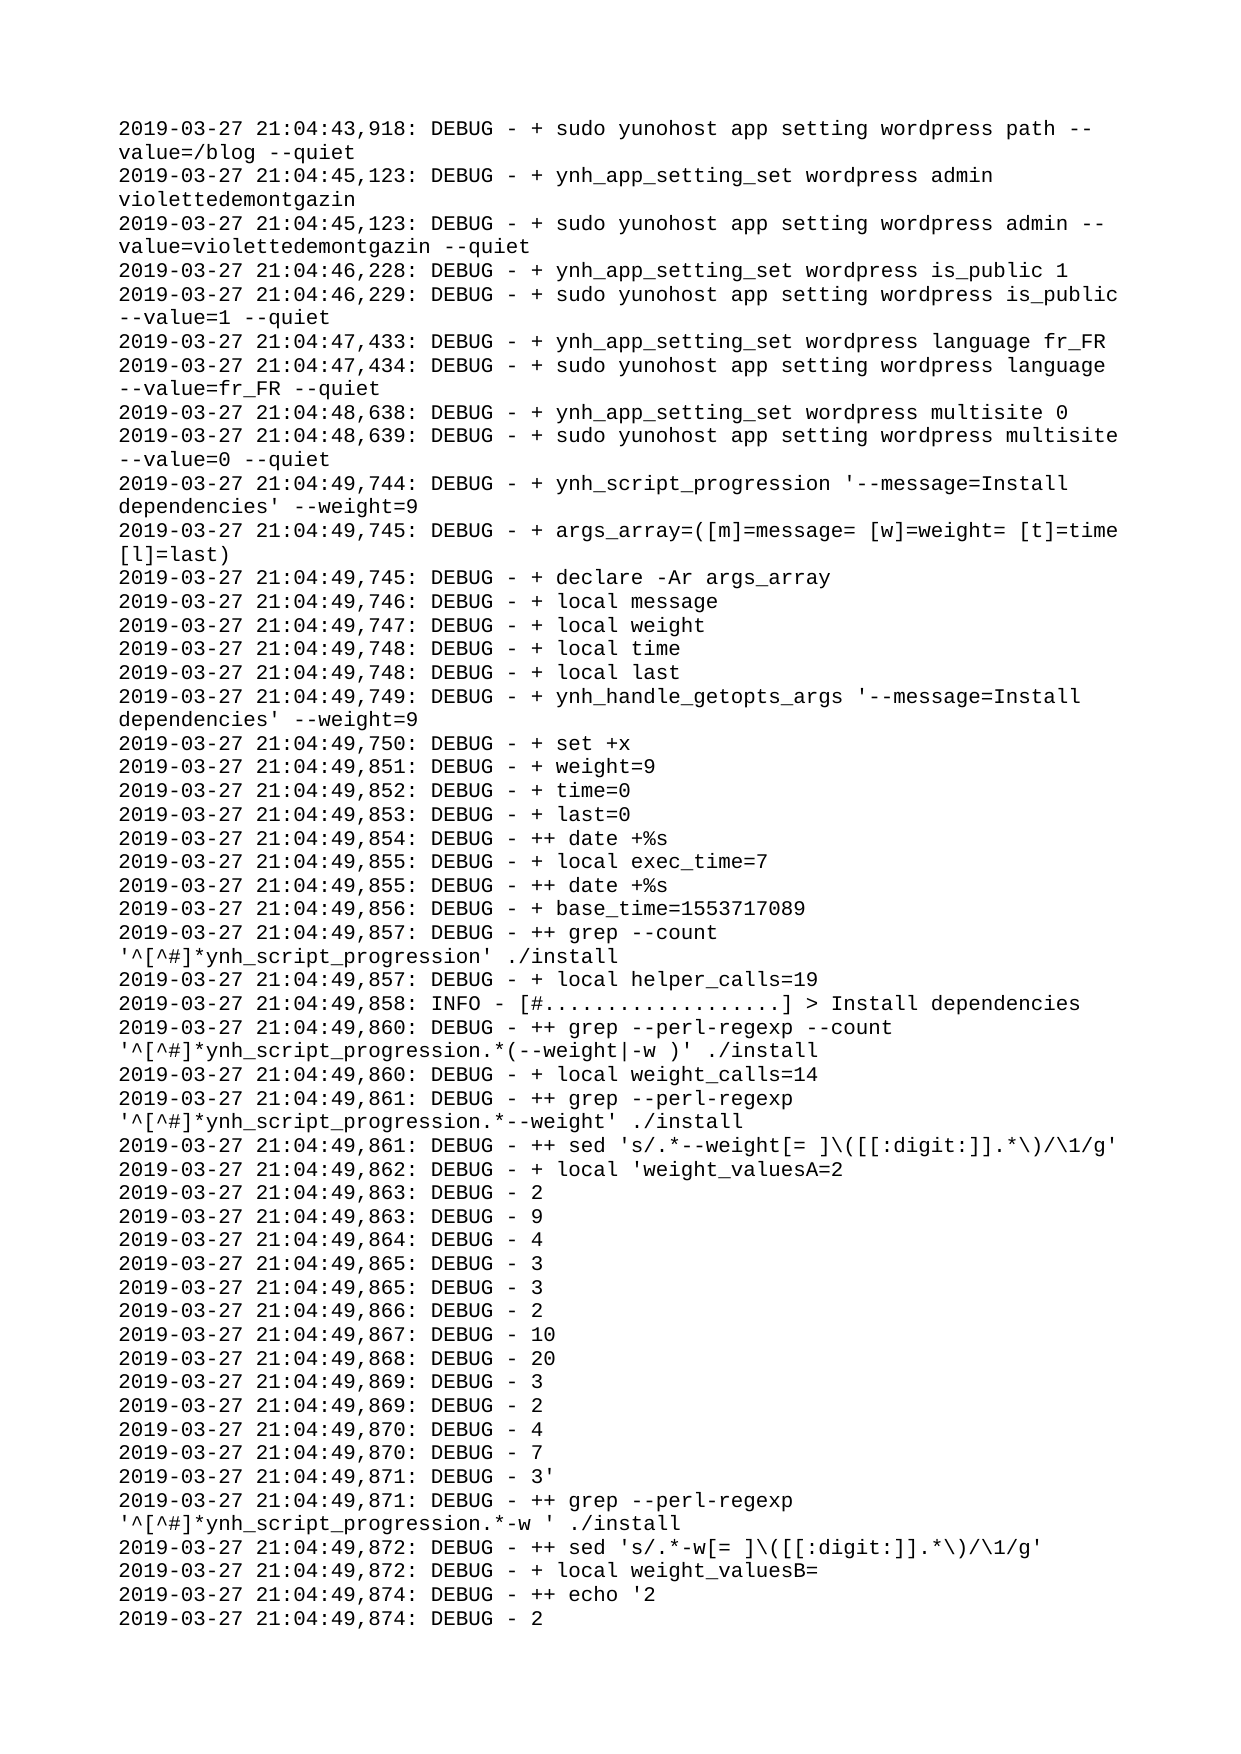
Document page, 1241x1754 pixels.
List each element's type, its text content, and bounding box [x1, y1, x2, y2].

text 2019-03-27 21:04:49,865: DEBUG - 3 [118, 1253, 1122, 1277]
text 2019-03-27 21:04:49,750: DEBUG - + set +x [118, 733, 1122, 757]
text 2019-03-27 21:04:49,855: DEBUG - ++ date +%s [118, 875, 1122, 898]
text 2019-03-27 21:04:49,864: DEBUG - 4 [118, 1229, 1122, 1253]
text 2019-03-27 21:04:49,874: DEBUG - 2 [118, 1608, 1122, 1631]
text 2019-03-27 21:04:49,863: DEBUG - 2 [118, 1182, 1122, 1206]
text 2019-03-27 21:04:48,639: DEBUG - + sudo yunohost app setting wordpress multisite --value=0 --quiet [118, 426, 1122, 473]
text 2019-03-27 21:04:49,749: DEBUG - + ynh_handle_getopts_args '--message=Install dependencies' --weight=9 [118, 686, 1122, 733]
text 2019-03-27 21:04:49,863: DEBUG - 9 [118, 1206, 1122, 1229]
text 2019-03-27 21:04:49,852: DEBUG - + time=0 [118, 780, 1122, 804]
text 2019-03-27 21:04:49,862: DEBUG - + local 'weight_valuesA=2 [118, 1158, 1122, 1182]
text 2019-03-27 21:04:49,746: DEBUG - + local message [118, 591, 1122, 615]
text 2019-03-27 21:04:45,123: DEBUG - + ynh_app_setting_set wordpress admin violettedemontgazin [118, 165, 1122, 213]
text 2019-03-27 21:04:49,872: DEBUG - ++ sed 's/.*-w[= ]\([[:digit:]].*\)/\1/g' [118, 1537, 1122, 1561]
text 2019-03-27 21:04:49,748: DEBUG - + local time [118, 638, 1122, 662]
text 2019-03-27 21:04:46,228: DEBUG - + ynh_app_setting_set wordpress is_public 1 [118, 260, 1122, 284]
text 2019-03-27 21:04:49,872: DEBUG - + local weight_valuesB= [118, 1561, 1122, 1584]
text 2019-03-27 21:04:49,869: DEBUG - 3 [118, 1371, 1122, 1395]
text 2019-03-27 21:04:49,857: DEBUG - ++ grep --count '^[^#]*ynh_script_progression' ./install [118, 922, 1122, 969]
text 2019-03-27 21:04:49,854: DEBUG - ++ date +%s [118, 827, 1122, 851]
text 2019-03-27 21:04:49,869: DEBUG - 2 [118, 1395, 1122, 1419]
text 2019-03-27 21:04:49,870: DEBUG - 4 [118, 1419, 1122, 1442]
text 2019-03-27 21:04:49,860: DEBUG - + local weight_calls=14 [118, 1064, 1122, 1088]
text 2019-03-27 21:04:49,853: DEBUG - + last=0 [118, 804, 1122, 827]
text 2019-03-27 21:04:49,861: DEBUG - ++ sed 's/.*--weight[= ]\([[:digit:]].*\)/\1/g' [118, 1135, 1122, 1158]
text 2019-03-27 21:04:46,229: DEBUG - + sudo yunohost app setting wordpress is_public --value=1 --quiet [118, 284, 1122, 331]
text 2019-03-27 21:04:49,851: DEBUG - + weight=9 [118, 757, 1122, 780]
text 2019-03-27 21:04:47,433: DEBUG - + ynh_app_setting_set wordpress language fr_FR [118, 331, 1122, 354]
text 2019-03-27 21:04:48,638: DEBUG - + ynh_app_setting_set wordpress multisite 0 [118, 402, 1122, 426]
text 2019-03-27 21:04:49,867: DEBUG - 10 [118, 1324, 1122, 1348]
text 2019-03-27 21:04:49,871: DEBUG - 3' [118, 1466, 1122, 1489]
text 2019-03-27 21:04:49,748: DEBUG - + local last [118, 662, 1122, 686]
text 2019-03-27 21:04:49,871: DEBUG - ++ grep --perl-regexp '^[^#]*ynh_script_progression.*-w ' ./install [118, 1489, 1122, 1537]
text 2019-03-27 21:04:49,868: DEBUG - 20 [118, 1348, 1122, 1371]
text 2019-03-27 21:04:49,745: DEBUG - + declare -Ar args_array [118, 567, 1122, 591]
text 2019-03-27 21:04:49,858: INFO - [#...................] > Install dependencies [118, 993, 1122, 1017]
text 2019-03-27 21:04:49,855: DEBUG - + local exec_time=7 [118, 851, 1122, 875]
text 2019-03-27 21:04:49,866: DEBUG - 2 [118, 1300, 1122, 1324]
text 2019-03-27 21:04:49,870: DEBUG - 7 [118, 1442, 1122, 1466]
text 2019-03-27 21:04:49,865: DEBUG - 3 [118, 1277, 1122, 1300]
text 2019-03-27 21:04:49,745: DEBUG - + args_array=([m]=message= [w]=weight= [t]=time [l]=last) [118, 520, 1122, 567]
text 2019-03-27 21:04:49,860: DEBUG - ++ grep --perl-regexp --count '^[^#]*ynh_script_progression.*(--weight|-w )' ./install [118, 1017, 1122, 1064]
text 2019-03-27 21:04:43,918: DEBUG - + sudo yunohost app setting wordpress path --value=/blog --quiet [118, 118, 1122, 165]
text 2019-03-27 21:04:45,123: DEBUG - + sudo yunohost app setting wordpress admin --value=violettedemontgazin --quiet [118, 213, 1122, 260]
text 2019-03-27 21:04:49,861: DEBUG - ++ grep --perl-regexp '^[^#]*ynh_script_progression.*--weight' ./install [118, 1088, 1122, 1135]
text 2019-03-27 21:04:49,856: DEBUG - + base_time=1553717089 [118, 898, 1122, 922]
text 2019-03-27 21:04:49,857: DEBUG - + local helper_calls=19 [118, 969, 1122, 993]
text 2019-03-27 21:04:49,747: DEBUG - + local weight [118, 615, 1122, 638]
text 2019-03-27 21:04:47,434: DEBUG - + sudo yunohost app setting wordpress language --value=fr_FR --quiet [118, 354, 1122, 402]
text 2019-03-27 21:04:49,744: DEBUG - + ynh_script_progression '--message=Install dependencies' --weight=9 [118, 473, 1122, 520]
text 2019-03-27 21:04:49,874: DEBUG - ++ echo '2 [118, 1584, 1122, 1608]
